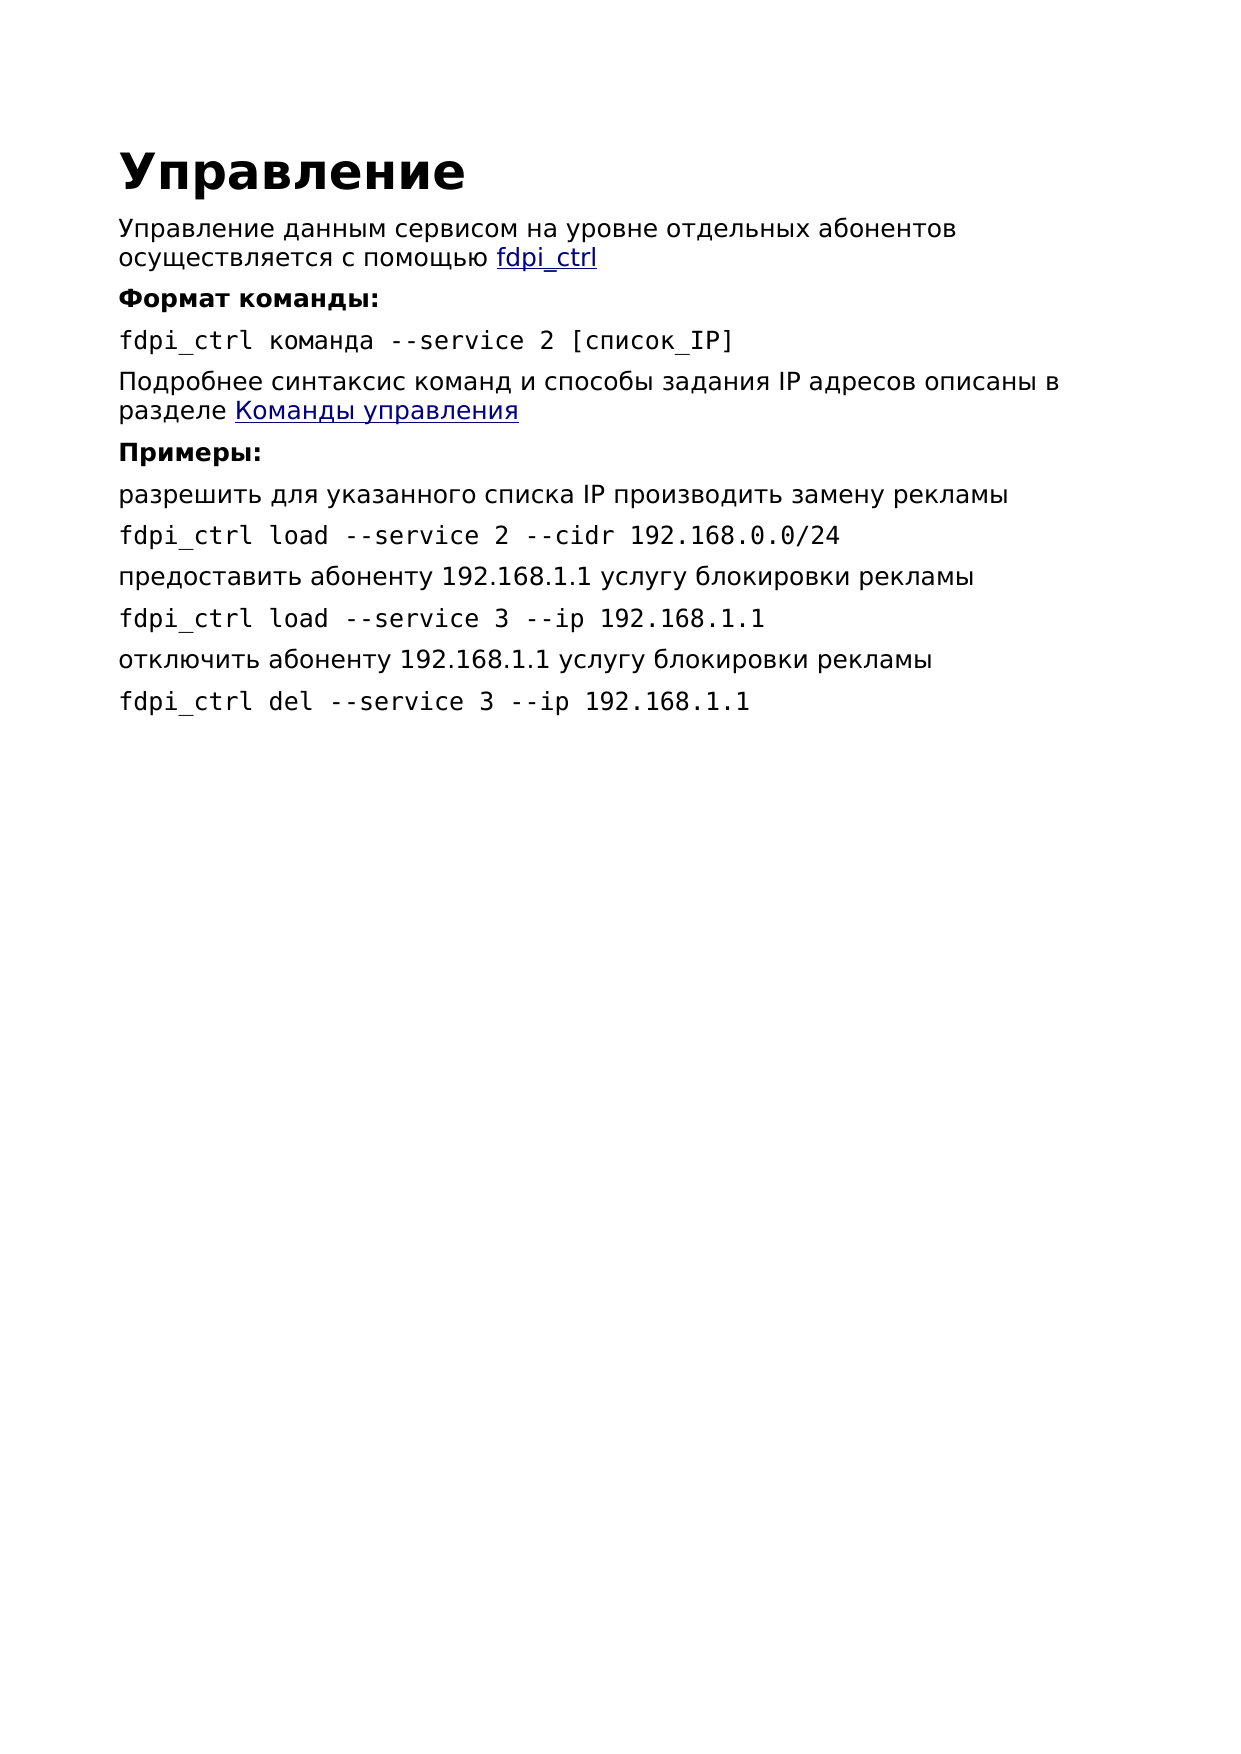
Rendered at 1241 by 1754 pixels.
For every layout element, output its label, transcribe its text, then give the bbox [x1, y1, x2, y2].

text fdpi_ctrl del --service 3 --ip 192.168.1.1 [118, 687, 1122, 716]
text fdpi_ctrl load --service 3 --ip 192.168.1.1 [118, 604, 1122, 633]
text Управление данным сервисом на уровне отдельных абонентов осуществляется с помощью fdpi_ctrl [118, 214, 1122, 272]
text fdpi_ctrl команда --service 2 [список_IP] [118, 326, 1122, 356]
text предоставить абоненту 192.168.1.1 услугу блокировки рекламы [118, 562, 1122, 592]
text fdpi_ctrl load --service 2 --cidr 192.168.0.0/24 [118, 521, 1122, 551]
text Примеры: [118, 438, 1122, 467]
text Формат команды: [118, 285, 1122, 314]
subtitle Управление [118, 143, 1122, 201]
text Подробнее синтаксис команд и способы задания IP адресов описаны в разделе Команды управления [118, 367, 1122, 426]
text разрешить для указанного списка IP производить замену рекламы [118, 480, 1122, 509]
text отключить абоненту 192.168.1.1 услугу блокировки рекламы [118, 645, 1122, 674]
